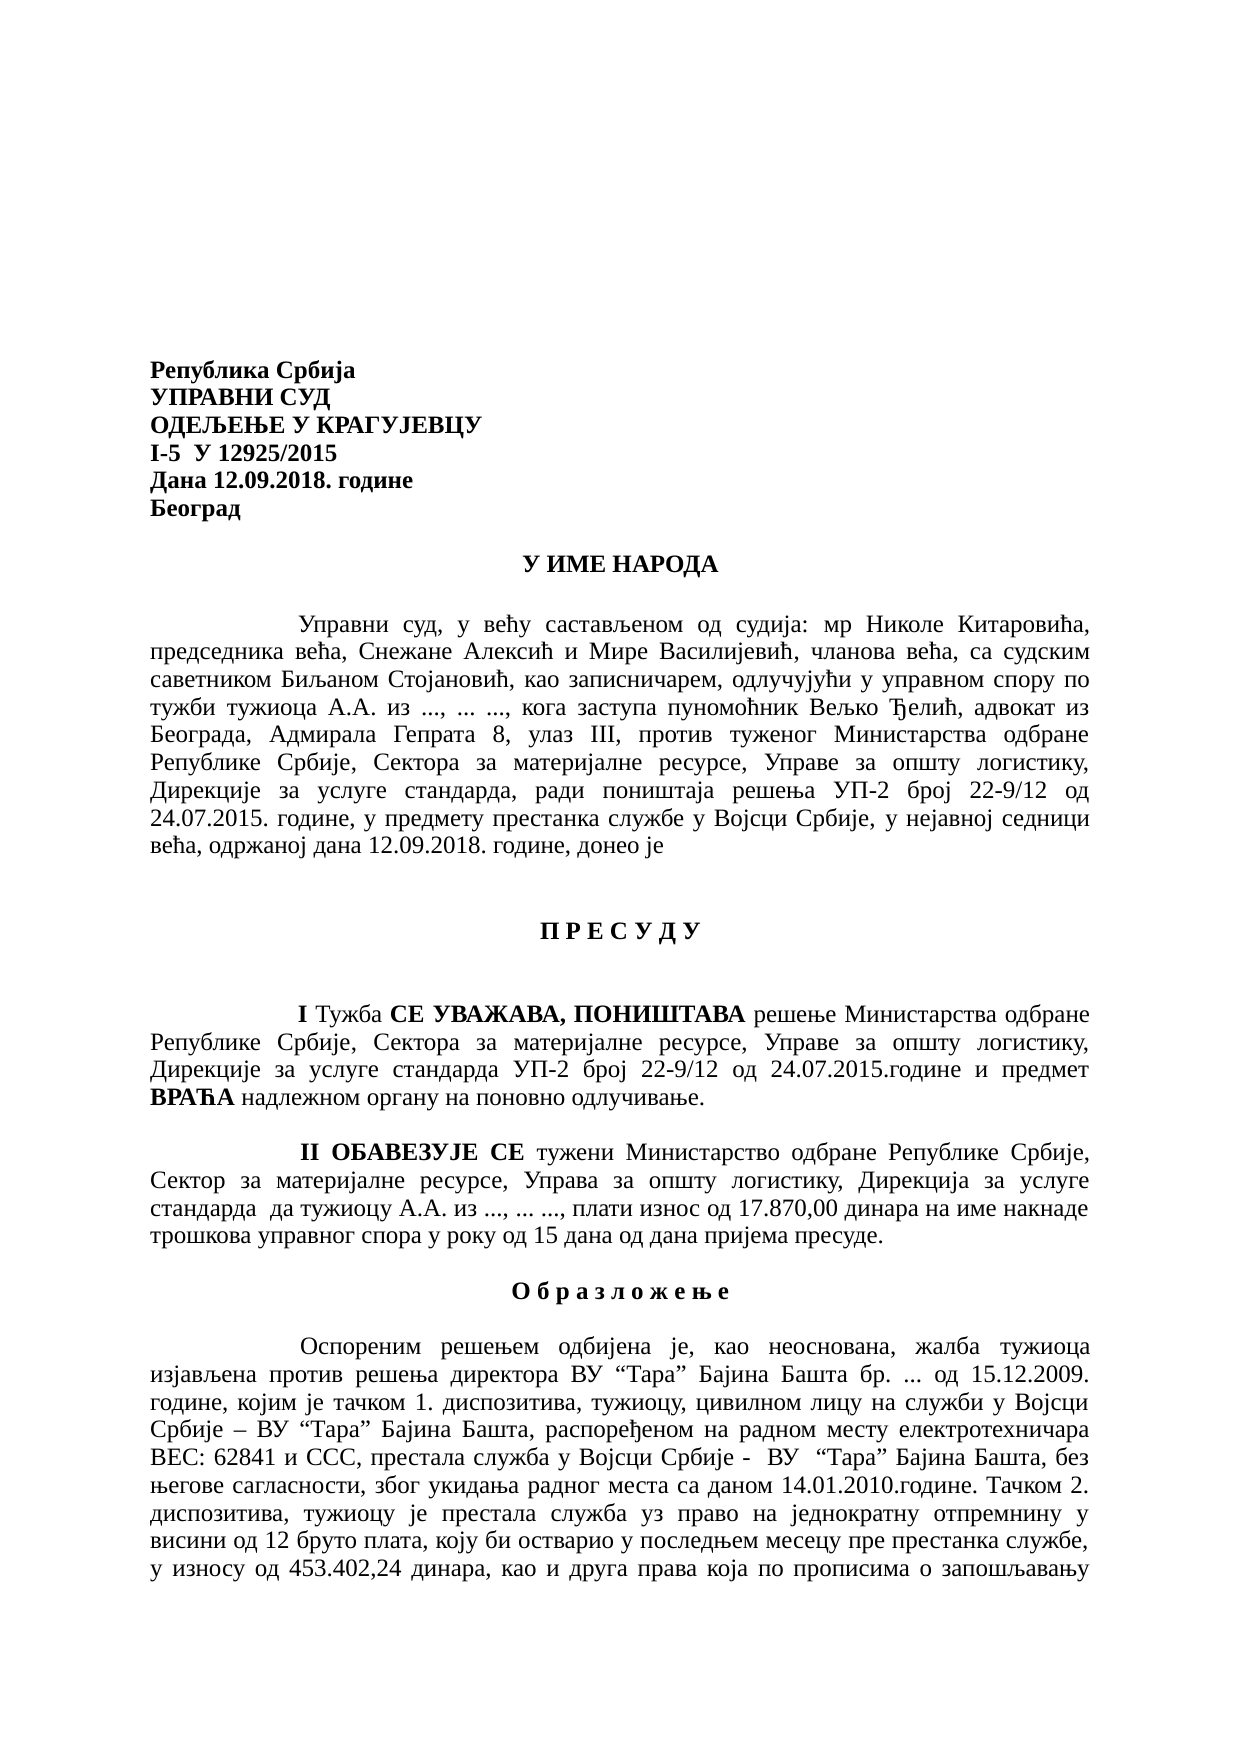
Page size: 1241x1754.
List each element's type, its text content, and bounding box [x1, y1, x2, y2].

text I-5 У 12925/2015 [150, 439, 1090, 467]
text Управни суд, у већу састављеном од судија: мр Николе Китаровића, председника већа, Снежане Алексић и Мире Василијевић, чланова већа, са судским саветником Биљаном Стојановић, као записничарем, одлучујући у управном спору по тужби тужиоца А.А. из ..., ... ..., кога заступа пуномоћник Вељко Ђелић, адвокат из Београда, Адмирала Гепрата 8, улаз III, против туженог Министарства одбране Републике Србије, Сектора за материјалне ресурсе, Управе за општу логистику, Дирекције за услуге стандарда, ради поништаја решења УП-2 број 22-9/12 од 24.07.2015. године, у предмету престанка службе у Војсци Србије, у нејавној седници већа, одржаној дана 12.09.2018. године, донео је [150, 610, 1090, 859]
text УПРАВНИ СУД [150, 383, 1090, 411]
text Република Србија [150, 148, 1090, 383]
text О б р а з л о ж е њ е [150, 1277, 1090, 1305]
text ОДEЉЕЊЕ У КРАГУЈЕВЦУ [150, 411, 1090, 439]
text П Р Е С У Д У [150, 917, 1090, 944]
text Београд [150, 494, 1090, 522]
text У ИМЕ НАРОДА [150, 550, 1090, 577]
text Дана 12.09.2018. године [150, 467, 1090, 494]
text Оспореним решењем одбијена је, као неоснована, жалба тужиоца изјављена против решења директора ВУ “Тара” Бајина Башта бр. ... од 15.12.2009. године, којим је тачком 1. диспозитива, тужиоцу, цивилном лицу на служби у Војсци Србије – ВУ “Тара” Бајина Башта, распоређеном на радном месту електротехничара ВЕС: 62841 и ССС, престала служба у Војсци Србије - ВУ “Тара” Бајина Башта, без његове сагласности, због укидања радног места са даном 14.01.2010.године. Тачком 2. диспозитива, тужиоцу је престала служба уз право на једнократну отпремнину у висини од 12 бруто плата, коју би остварио у последњем месецу пре престанка службе, у износу од 453.402,24 динара, као и друга права која по прописима о запошљавању [150, 1332, 1090, 1582]
text II ОБАВЕЗУЈЕ СЕ тужени Министарство одбране Републике Србије, Сектор за материјалне ресурсе, Управа за општу логистику, Дирекција за услуге стандарда да тужиоцу А.А. из ..., ... ..., плати износ од 17.870,00 динара на име накнаде трошкова управног спора у року од 15 дана од дана пријема пресуде. [150, 1138, 1090, 1249]
text I Тужба СЕ УВАЖАВА, ПОНИШТАВА решење Министарства одбране Републике Србије, Сектора за материјалне ресурсе, Управе за општу логистику, Дирекције за услуге стандарда УП-2 број 22-9/12 од 24.07.2015.године и предмет ВРАЋА надлежном органу на поновно одлучивање. [150, 1000, 1090, 1111]
